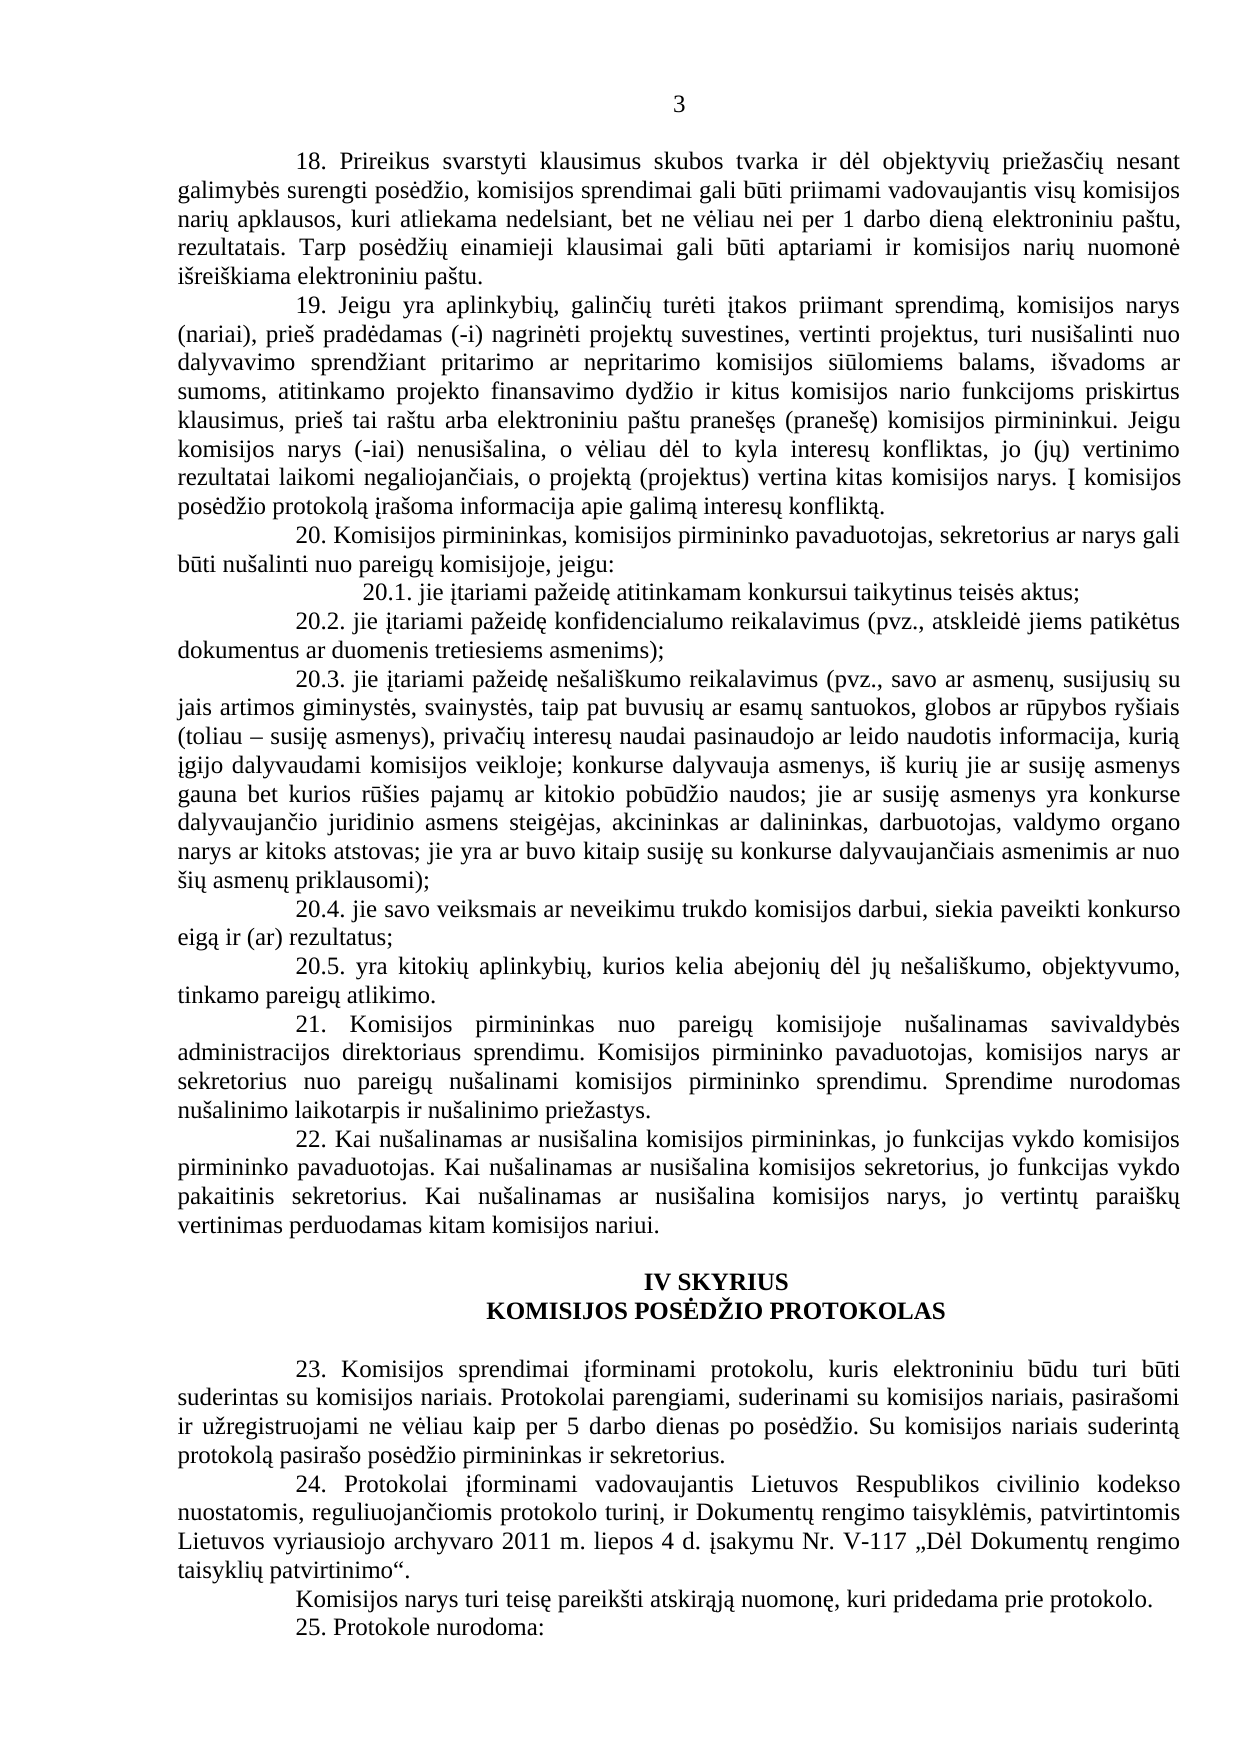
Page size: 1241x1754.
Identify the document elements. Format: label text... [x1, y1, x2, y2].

text 22. Kai nušalinamas ar nusišalina komisijos pirmininkas, jo funkcijas vykdo komisijos pirmininko pavaduotojas. Kai nušalinamas ar nusišalina komisijos sekretorius, jo funkcijas vykdo pakaitinis sekretorius. Kai nušalinamas ar nusišalina komisijos narys, jo vertintų paraiškų vertinimas perduodamas kitam komisijos nariui. [177, 1124, 1181, 1239]
text 20.1. jie įtariami pažeidę atitinkamam konkursui taikytinus teisės aktus; [244, 577, 1181, 606]
text 18. Prireikus svarstyti klausimus skubos tvarka ir dėl objektyvių priežasčių nesant galimybės surengti posėdžio, komisijos sprendimai gali būti priimami vadovaujantis visų komisijos narių apklausos, kuri atliekama nedelsiant, bet ne vėliau nei per 1 darbo dieną elektroniniu paštu, rezultatais. Tarp posėdžių einamieji klausimai gali būti aptariami ir komisijos narių nuomonė išreiškiama elektroniniu paštu. [177, 146, 1181, 290]
text 23. Komisijos sprendimai įforminami protokolu, kuris elektroniniu būdu turi būti suderintas su komisijos nariais. Protokolai parengiami, suderinami su komisijos nariais, pasirašomi ir užregistruojami ne vėliau kaip per 5 darbo dienas po posėdžio. Su komisijos nariais suderintą protokolą pasirašo posėdžio pirmininkas ir sekretorius. [177, 1354, 1181, 1469]
text 25. Protokole nurodoma: [295, 1612, 1181, 1641]
text 19. Jeigu yra aplinkybių, galinčių turėti įtakos priimant sprendimą, komisijos narys (nariai), prieš pradėdamas (-i) nagrinėti projektų suvestines, vertinti projektus, turi nusišalinti nuo dalyvavimo sprendžiant pritarimo ar nepritarimo komisijos siūlomiems balams, išvadoms ar sumoms, atitinkamo projekto finansavimo dydžio ir kitus komisijos nario funkcijoms priskirtus klausimus, prieš tai raštu arba elektroniniu paštu pranešęs (pranešę) komisijos pirmininkui. Jeigu komisijos narys (-iai) nenusišalina, o vėliau dėl to kyla interesų konfliktas, jo (jų) vertinimo rezultatai laikomi negaliojančiais, o projektą (projektus) vertina kitas komisijos narys. Į komisijos posėdžio protokolą įrašoma informacija apie galimą interesų konfliktą. [177, 290, 1181, 520]
text IV SKYRIUS [177, 1267, 1181, 1296]
text 20.2. jie įtariami pažeidę konfidencialumo reikalavimus (pvz., atskleidė jiems patikėtus dokumentus ar duomenis tretiesiems asmenims); [177, 606, 1181, 664]
text Komisijos narys turi teisę pareikšti atskirąją nuomonę, kuri pridedama prie protokolo. [295, 1584, 1181, 1612]
text 20.3. jie įtariami pažeidę nešališkumo reikalavimus (pvz., savo ar asmenų, susijusių su jais artimos giminystės, svainystės, taip pat buvusių ar esamų santuokos, globos ar rūpybos ryšiais (toliau – susiję asmenys), privačių interesų naudai pasinaudojo ar leido naudotis informacija, kurią įgijo dalyvaudami komisijos veikloje; konkurse dalyvauja asmenys, iš kurių jie ar susiję asmenys gauna bet kurios rūšies pajamų ar kitokio pobūdžio naudos; jie ar susiję asmenys yra konkurse dalyvaujančio juridinio asmens steigėjas, akcininkas ar dalininkas, darbuotojas, valdymo organo narys ar kitoks atstovas; jie yra ar buvo kitaip susiję su konkurse dalyvaujančiais asmenimis ar nuo šių asmenų priklausomi); [177, 664, 1181, 894]
text 24. Protokolai įforminami vadovaujantis Lietuvos Respublikos civilinio kodekso nuostatomis, reguliuojančiomis protokolo turinį, ir Dokumentų rengimo taisyklėmis, patvirtintomis Lietuvos vyriausiojo archyvaro 2011 m. liepos 4 d. įsakymu Nr. V-117 „Dėl Dokumentų rengimo taisyklių patvirtinimo“. [177, 1469, 1181, 1584]
text 20.4. jie savo veiksmais ar neveikimu trukdo komisijos darbui, siekia paveikti konkurso eigą ir (ar) rezultatus; [177, 894, 1181, 951]
text KOMISIJOS POSĖDŽIO PROTOKOLAS [177, 1296, 1181, 1325]
text 20.5. yra kitokių aplinkybių, kurios kelia abejonių dėl jų nešališkumo, objektyvumo, tinkamo pareigų atlikimo. [177, 951, 1181, 1009]
text 21. Komisijos pirmininkas nuo pareigų komisijoje nušalinamas savivaldybės administracijos direktoriaus sprendimu. Komisijos pirmininko pavaduotojas, komisijos narys ar sekretorius nuo pareigų nušalinami komisijos pirmininko sprendimu. Sprendime nurodomas nušalinimo laikotarpis ir nušalinimo priežastys. [177, 1009, 1181, 1124]
text 20. Komisijos pirmininkas, komisijos pirmininko pavaduotojas, sekretorius ar narys gali būti nušalinti nuo pareigų komisijoje, jeigu: [177, 520, 1181, 577]
